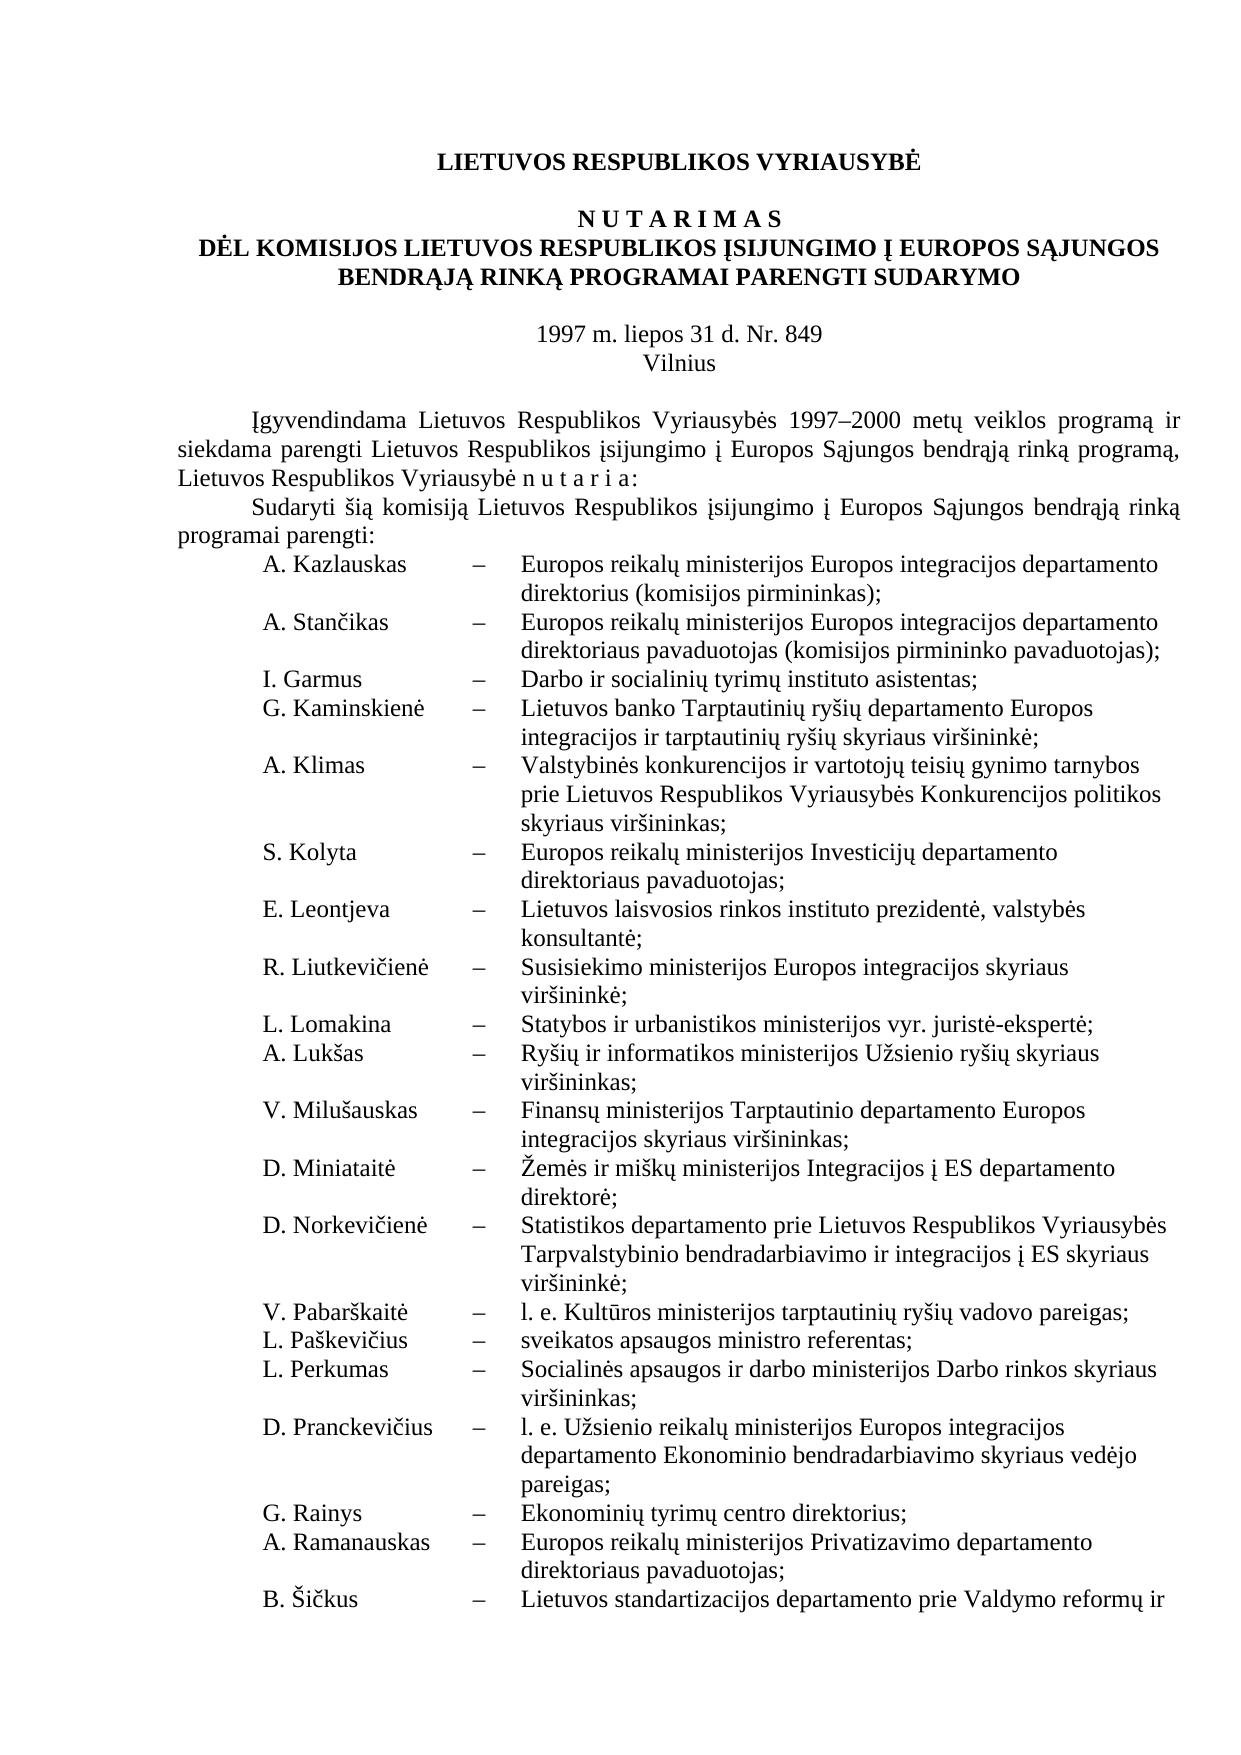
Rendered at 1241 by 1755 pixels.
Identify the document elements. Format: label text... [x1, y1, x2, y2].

table_cell sveikatos apsaugos ministro referentas; [509, 1326, 1181, 1354]
table_header A. Kazlauskas [177, 549, 461, 607]
table_cell L. Perkumas [177, 1354, 461, 1412]
table_cell Valstybinės konkurencijos ir vartotojų teisių gynimo tarnybos prie Lietuvos Respublikos Vyriausybės Konkurencijos politikos skyriaus viršininkas; [509, 751, 1181, 837]
table_cell R. Liutkevičienė [177, 952, 461, 1009]
text DĖL KOMISIJOS LIETUVOS RESPUBLIKOS ĮSIJUNGIMO Į EUROPOS SĄJUNGOS BENDRĄJĄ RINKĄ PROGRAMAI PARENGTI SUDARYMO [177, 233, 1181, 291]
table_cell G. Rainys [177, 1498, 461, 1527]
table_cell – [461, 751, 509, 837]
text Įgyvendindama Lietuvos Respublikos Vyriausybės 1997–2000 metų veiklos programą ir siekdama parengti Lietuvos Respublikos įsijungimo į Europos Sąjungos bendrąją rinką programą, Lietuvos Respublikos Vyriausybė nutaria: [177, 406, 1181, 492]
table_cell – [461, 1498, 509, 1527]
table_cell Ryšių ir informatikos ministerijos Užsienio ryšių skyriaus viršininkas; [509, 1038, 1181, 1096]
table_cell Statybos ir urbanistikos ministerijos vyr. juristė-ekspertė; [509, 1009, 1181, 1038]
table_cell Europos reikalų ministerijos Privatizavimo departamento direktoriaus pavaduotojas; [509, 1527, 1181, 1584]
table_cell Statistikos departamento prie Lietuvos Respublikos Vyriausybės Tarpvalstybinio bendradarbiavimo ir integracijos į ES skyriaus viršininkė; [509, 1211, 1181, 1297]
text LIETUVOS RESPUBLIKOS VYRIAUSYBĖ [177, 147, 1181, 176]
table_cell E. Leontjeva [177, 894, 461, 952]
table_cell A. Klimas [177, 751, 461, 837]
table_cell S. Kolyta [177, 837, 461, 894]
table_cell – [461, 894, 509, 952]
text 1997 m. liepos 31 d. Nr. 849 [177, 319, 1181, 348]
table_cell V. Pabarškaitė [177, 1297, 461, 1326]
table_cell – [461, 1326, 509, 1354]
table_cell A. Stančikas [177, 607, 461, 664]
table_cell Žemės ir miškų ministerijos Integracijos į ES departamento direktorė; [509, 1153, 1181, 1211]
table_cell Socialinės apsaugos ir darbo ministerijos Darbo rinkos skyriaus viršininkas; [509, 1354, 1181, 1412]
text Vilnius [177, 348, 1181, 377]
table_cell – [461, 1412, 509, 1498]
text Sudaryti šią komisiją Lietuvos Respublikos įsijungimo į Europos Sąjungos bendrąją rinką programai parengti: [177, 492, 1181, 549]
table_cell – [461, 1096, 509, 1153]
table_cell L. Lomakina [177, 1009, 461, 1038]
table_cell Lietuvos standartizacijos departamento prie Valdymo reformų ir [509, 1584, 1181, 1613]
table_cell – [461, 1297, 509, 1326]
table_cell D. Pranckevičius [177, 1412, 461, 1498]
table_cell – [461, 1153, 509, 1211]
table_header – [461, 549, 509, 607]
table_cell – [461, 1527, 509, 1584]
table_cell – [461, 693, 509, 751]
table_cell – [461, 1211, 509, 1297]
table_cell Europos reikalų ministerijos Europos integracijos departamento direktoriaus pavaduotojas (komisijos pirmininko pavaduotojas); [509, 607, 1181, 664]
table_cell B. Šičkus [177, 1584, 461, 1613]
table_cell – [461, 837, 509, 894]
table_cell – [461, 1584, 509, 1613]
table_cell Lietuvos banko Tarptautinių ryšių departamento Europos integracijos ir tarptautinių ryšių skyriaus viršininkė; [509, 693, 1181, 751]
table_cell – [461, 1009, 509, 1038]
table_cell Lietuvos laisvosios rinkos instituto prezidentė, valstybės konsultantė; [509, 894, 1181, 952]
table_cell L. Paškevičius [177, 1326, 461, 1354]
table_cell – [461, 607, 509, 664]
table_cell – [461, 952, 509, 1009]
table_cell Ekonominių tyrimų centro direktorius; [509, 1498, 1181, 1527]
table_cell D. Miniataitė [177, 1153, 461, 1211]
table_cell – [461, 1354, 509, 1412]
table_cell A. Lukšas [177, 1038, 461, 1096]
table_cell Darbo ir socialinių tyrimų instituto asistentas; [509, 664, 1181, 693]
table_cell Finansų ministerijos Tarptautinio departamento Europos integracijos skyriaus viršininkas; [509, 1096, 1181, 1153]
table_cell I. Garmus [177, 664, 461, 693]
table_cell D. Norkevičienė [177, 1211, 461, 1297]
table_cell – [461, 664, 509, 693]
table_cell Europos reikalų ministerijos Investicijų departamento direktoriaus pavaduotojas; [509, 837, 1181, 894]
table_cell l. e. Kultūros ministerijos tarptautinių ryšių vadovo pareigas; [509, 1297, 1181, 1326]
table_cell A. Ramanauskas [177, 1527, 461, 1584]
text N U T A R I M A S [177, 204, 1181, 233]
table_cell G. Kaminskienė [177, 693, 461, 751]
table_header Europos reikalų ministerijos Europos integracijos departamento direktorius (komisijos pirmininkas); [509, 549, 1181, 607]
table_cell l. e. Užsienio reikalų ministerijos Europos integracijos departamento Ekonominio bendradarbiavimo skyriaus vedėjo pareigas; [509, 1412, 1181, 1498]
table_cell V. Milušauskas [177, 1096, 461, 1153]
table_cell Susisiekimo ministerijos Europos integracijos skyriaus viršininkė; [509, 952, 1181, 1009]
table_cell – [461, 1038, 509, 1096]
